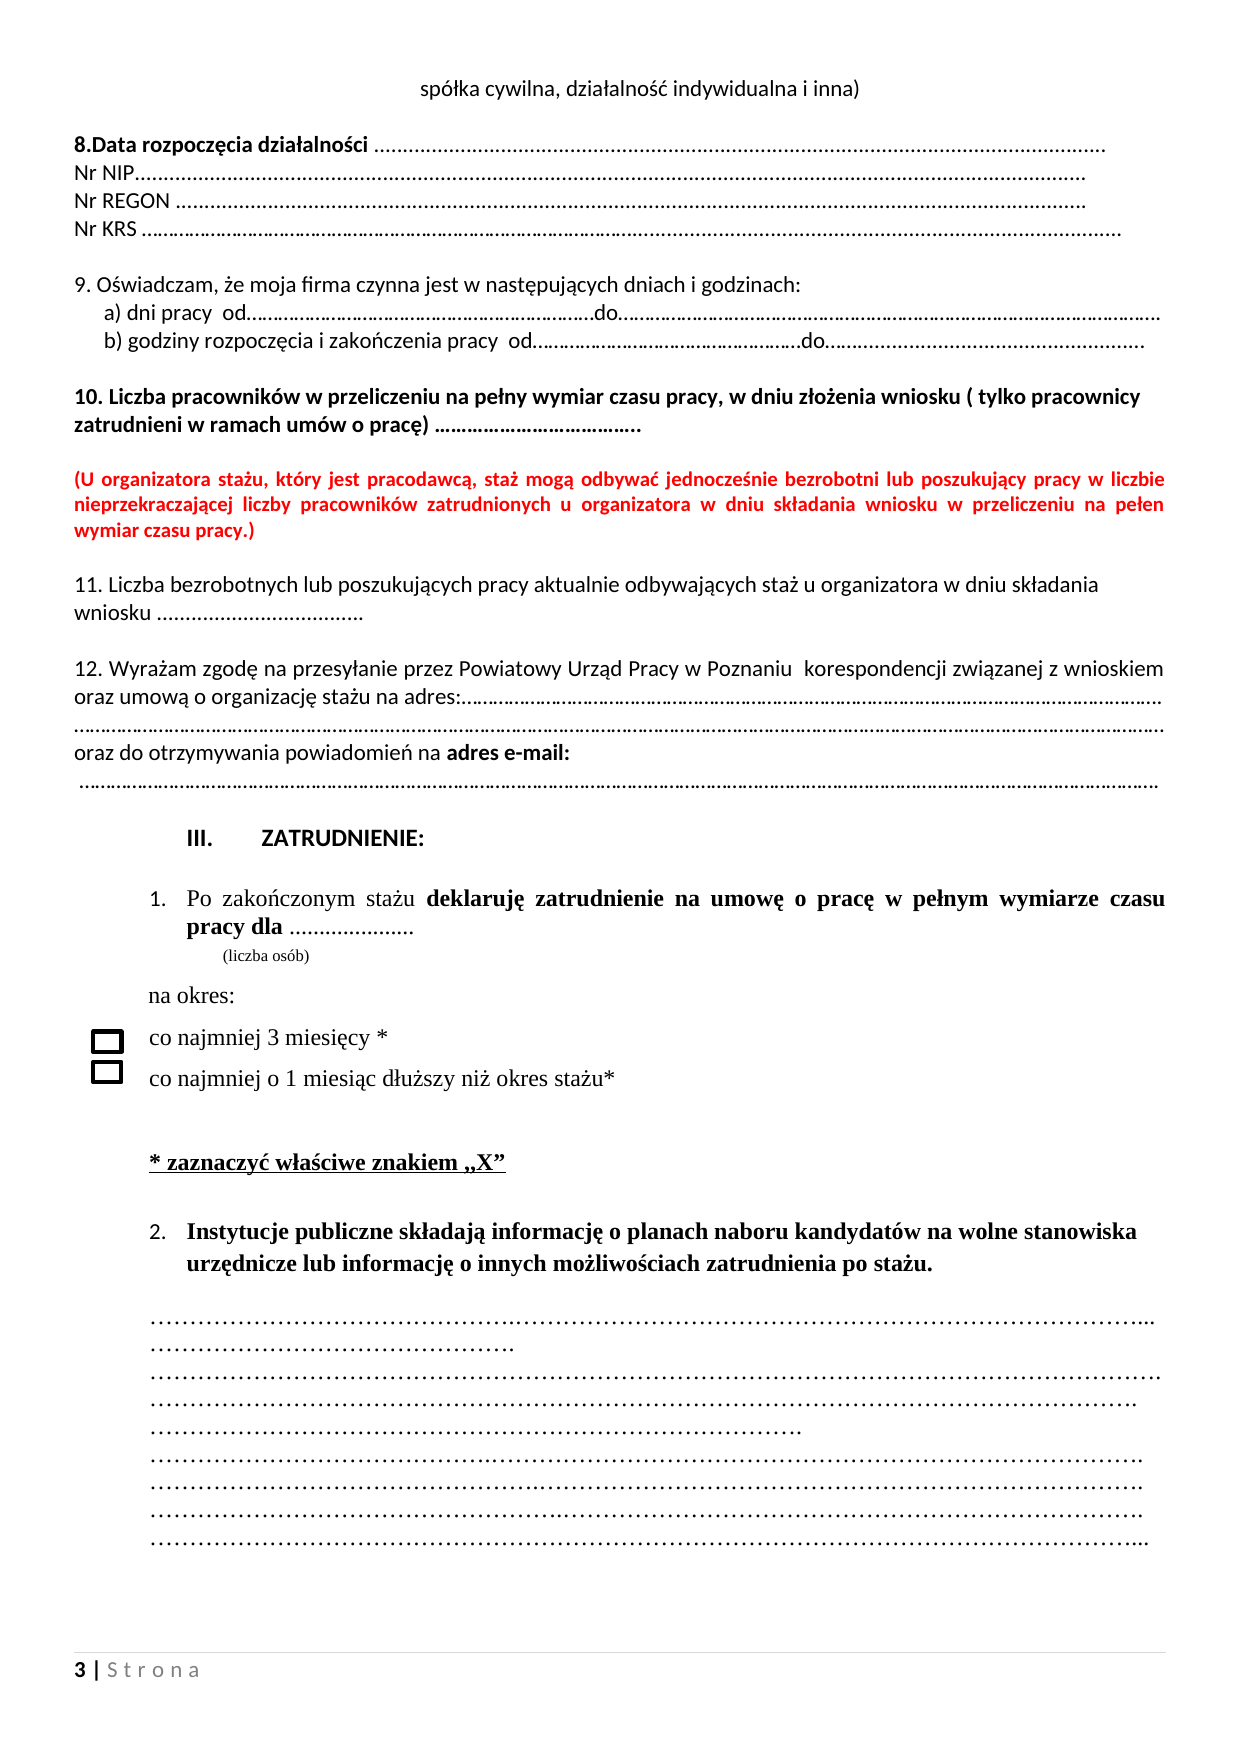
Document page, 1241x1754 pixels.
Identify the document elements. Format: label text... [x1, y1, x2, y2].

text spółka cywilna, działalność indywidualna i inna) [111, 74, 1169, 102]
text 11. Liczba bezrobotnych lub poszukujących pracy aktualnie odbywających staż u organizatora w dniu składania wniosku .................................... [74, 570, 1166, 626]
text 12. Wyrażam zgodę na przesyłanie przez Powiatowy Urząd Pracy w Poznaniu korespondencji związanej z wnioskiem oraz umową o organizację stażu na adres:……………………………………………………………………………………………………………………. [74, 654, 1166, 711]
list ………………………………………….…………………………………………………………………. [149, 1467, 1166, 1495]
text na okres: [118, 967, 1166, 1009]
text (U organizatora stażu, który jest pracodawcą, staż mogą odbywać jednocześnie bezrobotni lub poszukujący pracy w liczbie nieprzekraczającej liczby pracowników zatrudnionych u organizatora w dniu składania wniosku w przeliczeniu na pełen wymiar czasu pracy.) [74, 466, 1166, 542]
text oraz do otrzymywania powiadomień na adres e-mail: [74, 738, 1166, 767]
list Po zakończonym stażu deklaruję zatrudnienie na umowę o pracę w pełnym wymiarze czasu pracy dla ..................... [149, 884, 1166, 939]
text a) dni pracy od…………………………………………………………do…………………………………………………………………………………………. [103, 298, 1166, 326]
text Nr REGON .............................................................................................................................................................. [74, 186, 1166, 214]
text Nr KRS …………………………………………………………………………………..................................................................................... [74, 214, 1166, 242]
list …………………………………….………………………………………………………………………. [149, 1440, 1166, 1467]
text * zaznaczyć właściwe znakiem ,,X” [149, 1134, 1166, 1175]
text 8.Data rozpoczęcia działalności ............................................................................................................................... [74, 130, 1166, 158]
text ……………………………………………………………………………………………………………………………………………………………………………………. [74, 767, 1166, 794]
list Instytucje publiczne składają informację o planach naboru kandydatów na wolne stanowiska urzędnicze lub informację o innych możliwościach zatrudnienia po stażu. [149, 1217, 1166, 1277]
text ……………………………………………………………………………………………………………………………………………………………………………………… [74, 711, 1166, 738]
list …………………………………………….………………………………………………………………. [149, 1495, 1166, 1522]
text co najmniej o 1 miesiąc dłuższy niż okres stażu* [149, 1050, 1166, 1092]
text (liczba osób) [149, 939, 1166, 967]
text Nr NIP..................................................................................................................................................................... [74, 158, 1166, 186]
text 9. Oświadczam, że moja firma czynna jest w następujących dniach i godzinach: [74, 270, 1166, 298]
text co najmniej 3 miesięcy * [149, 1009, 1166, 1050]
text b) godziny rozpoczęcia i zakończenia pracy od……………………………………………do…….................................................. [103, 326, 1166, 354]
text 10. Liczba pracowników w przeliczeniu na pełny wymiar czasu pracy, w dniu złożenia wniosku ( tylko pracownicy zatrudnieni w ramach umów o pracę) ……………………………….. [74, 382, 1166, 438]
list ZATRUDNIENIE: [186, 823, 1166, 853]
list ……………………………………………………………………………………………………………... [149, 1522, 1166, 1550]
list ……………………………………….……………………………………………………………………...……………………………………….……………………………………………………………………………………………………………….…………………………………………………………………………………………………………….………………………………………………………………………. [149, 1302, 1166, 1440]
